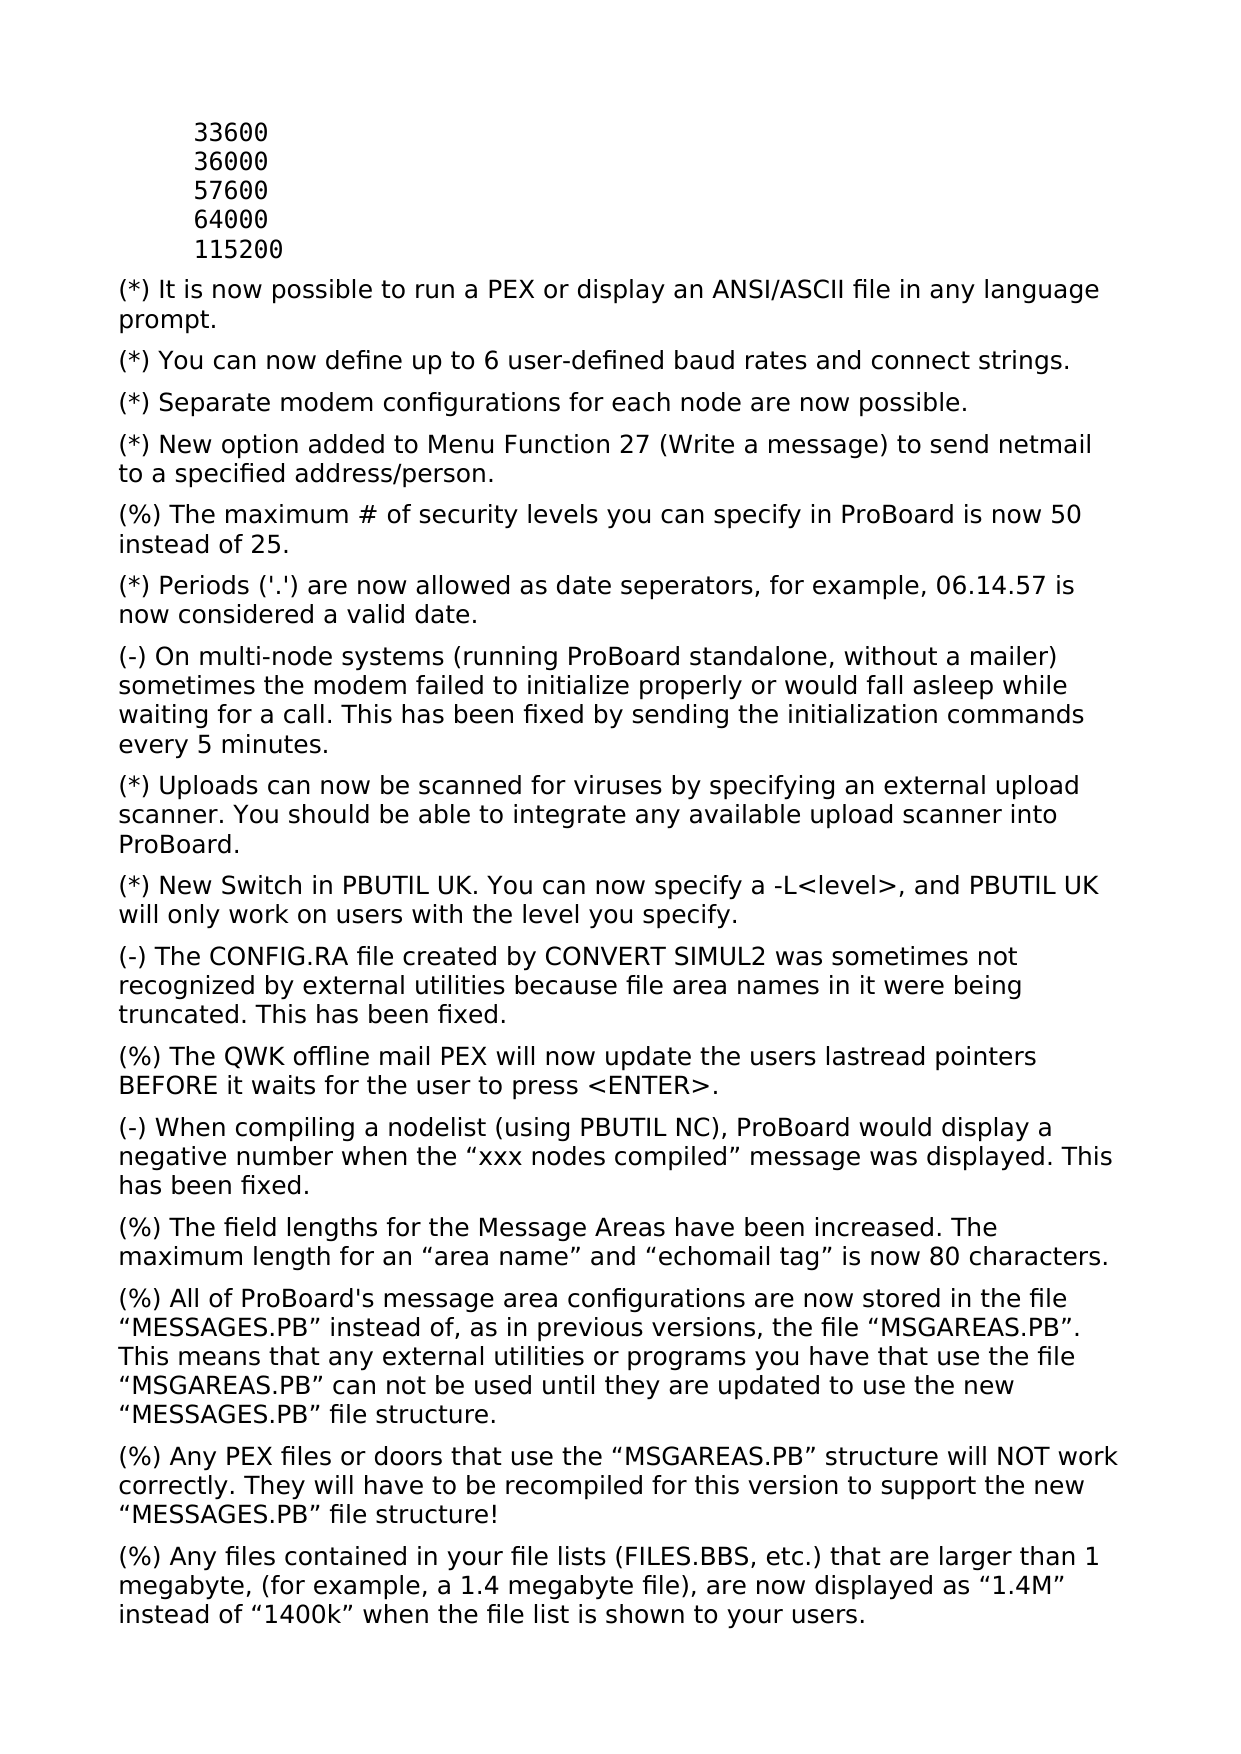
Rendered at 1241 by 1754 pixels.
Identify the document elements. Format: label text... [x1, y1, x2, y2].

text (%) Any files contained in your file lists (FILES.BBS, etc.) that are larger than 1 megabyte, (for example, a 1.4 megabyte file), are now displayed as “1.4M” instead of “1400k” when the file list is shown to your users. [118, 1542, 1122, 1630]
text (%) All of ProBoard's message area configurations are now stored in the file “MESSAGES.PB” instead of, as in previous versions, the file “MSGAREAS.PB”. This means that any external utilities or programs you have that use the file “MSGAREAS.PB” can not be used until they are updated to use the new “MESSAGES.PB” file structure. [118, 1284, 1122, 1430]
text (*) Separate modem configurations for each node are now possible. [118, 388, 1122, 417]
text (-) The CONFIG.RA file created by CONVERT SIMUL2 was sometimes not recognized by external utilities because file area names in it were being truncated. This has been fixed. [118, 942, 1122, 1030]
text (*) New Switch in PBUTIL UK. You can now specify a -L<level>, and PBUTIL UK will only work on users with the level you specify. [118, 872, 1122, 930]
text (%) Any PEX files or doors that use the “MSGAREAS.PB” structure will NOT work correctly. They will have to be recompiled for this version to support the new “MESSAGES.PB” file structure! [118, 1442, 1122, 1530]
text (*) It is now possible to run a PEX or display an ANSI/ASCII file in any language prompt. [118, 276, 1122, 334]
text (*) Periods ('.') are now allowed as date seperators, for example, 06.14.57 is now considered a valid date. [118, 572, 1122, 630]
text 33600 36000 57600 64000 115200 [118, 118, 1122, 264]
text (-) On multi-node systems (running ProBoard standalone, without a mailer) sometimes the modem failed to initialize properly or would fall asleep while waiting for a call. This has been fixed by sending the initialization commands every 5 minutes. [118, 642, 1122, 759]
text (*) Uploads can now be scanned for viruses by specifying an external upload scanner. You should be able to integrate any available upload scanner into ProBoard. [118, 772, 1122, 859]
text (%) The QWK offline mail PEX will now update the users lastread pointers BEFORE it waits for the user to press <ENTER>. [118, 1042, 1122, 1101]
text (%) The maximum # of security levels you can specify in ProBoard is now 50 instead of 25. [118, 501, 1122, 559]
text (*) You can now define up to 6 user-defined baud rates and connect strings. [118, 347, 1122, 376]
text (*) New option added to Menu Function 27 (Write a message) to send netmail to a specified address/person. [118, 430, 1122, 488]
text (%) The field lengths for the Message Areas have been increased. The maximum length for an “area name” and “echomail tag” is now 80 characters. [118, 1213, 1122, 1272]
text (-) When compiling a nodelist (using PBUTIL NC), ProBoard would display a negative number when the “xxx nodes compiled” message was displayed. This has been fixed. [118, 1113, 1122, 1201]
